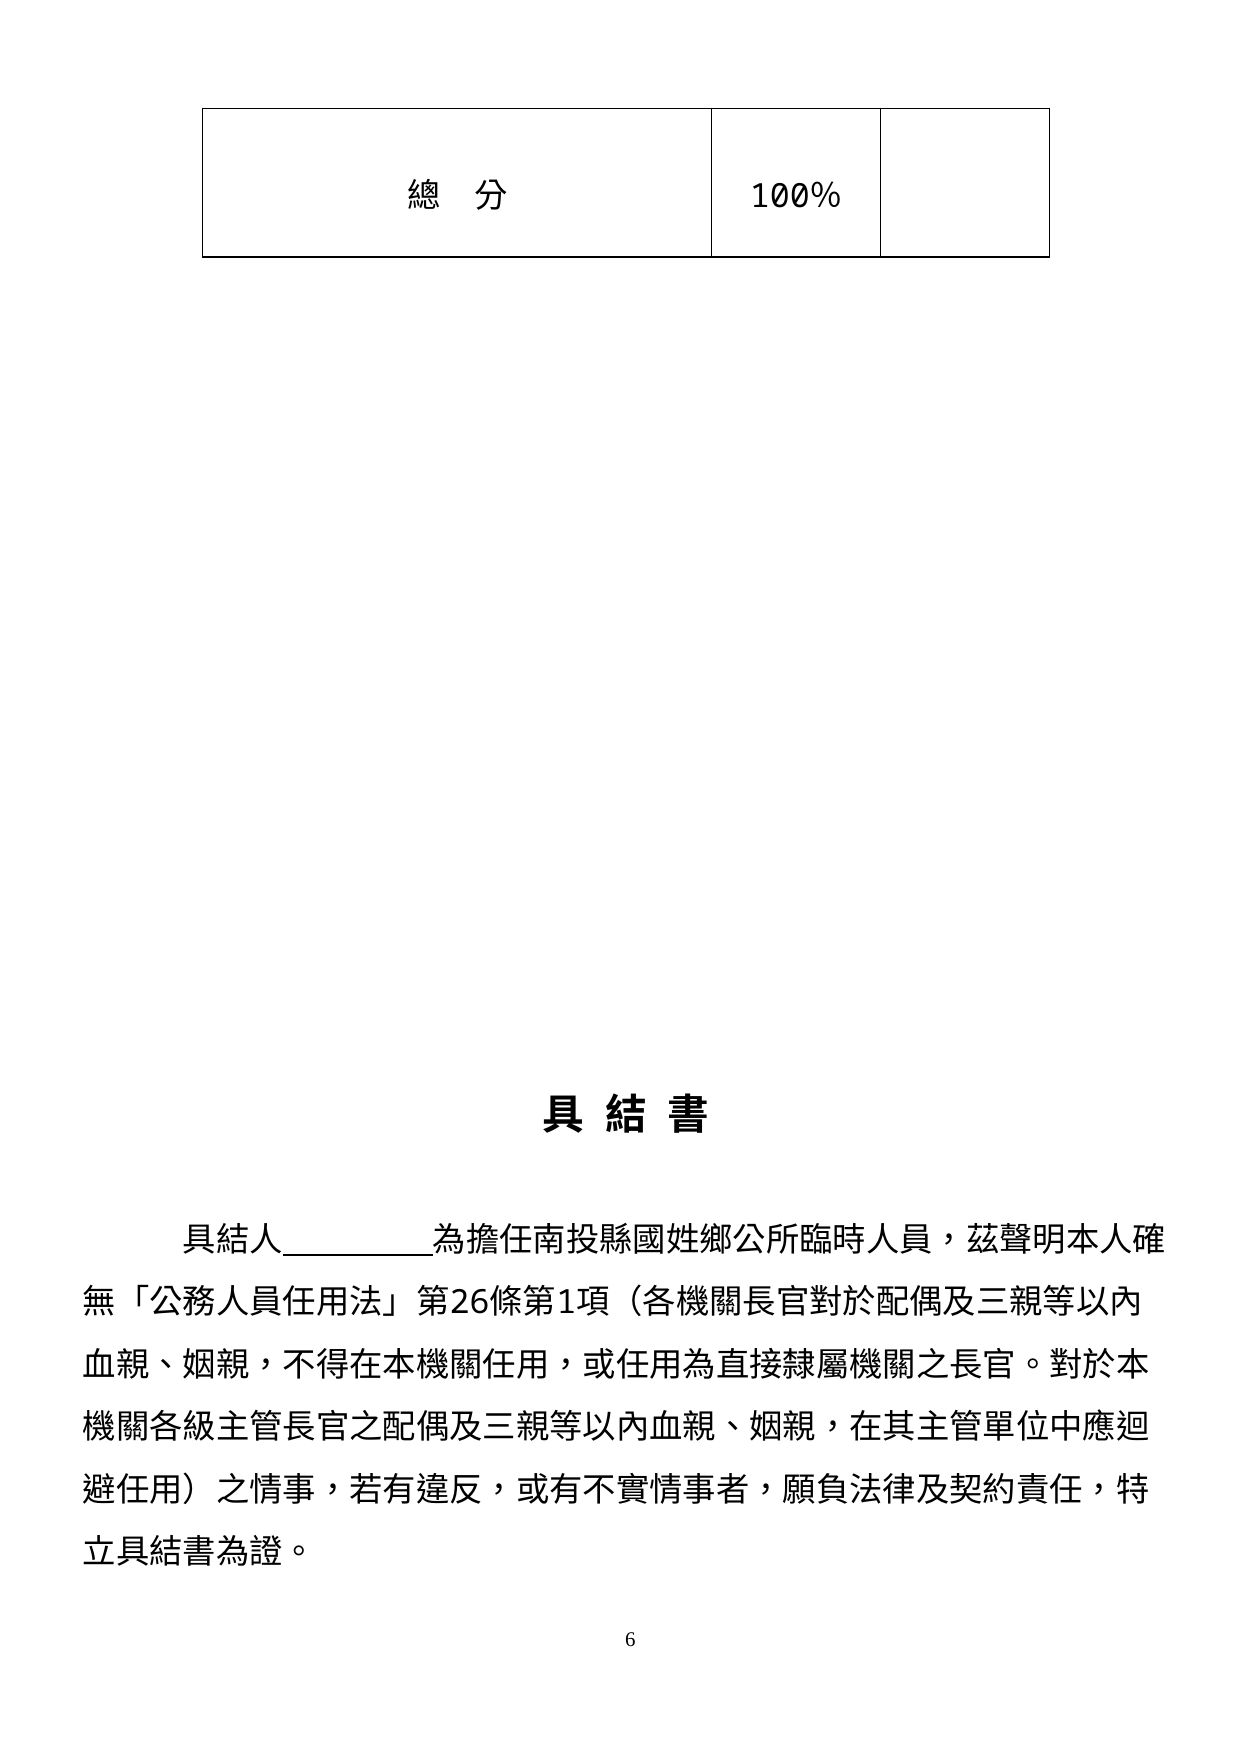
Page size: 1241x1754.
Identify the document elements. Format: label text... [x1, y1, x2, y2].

table_cell [881, 109, 1049, 256]
text 具結人 為擔任南投縣國姓鄉公所臨時人員，茲聲明本人確無「公務人員任用法」第26條第1項（各機關長官對於配偶及三親等以內血親、姻親，不得在本機關任用，或任用為直接隸屬機關之長官。對於本機關各級主管長官之配偶及三親等以內血親、姻親，在其主管單位中應迴避任用）之情事，若有違反，或有不實情事者，願負法律及契約責任，特立具結書為證。 [83, 1195, 1169, 1570]
table_cell 100％ [712, 109, 880, 256]
text 具 結 書 [83, 1070, 1169, 1132]
table_cell 總 分 [203, 109, 711, 256]
